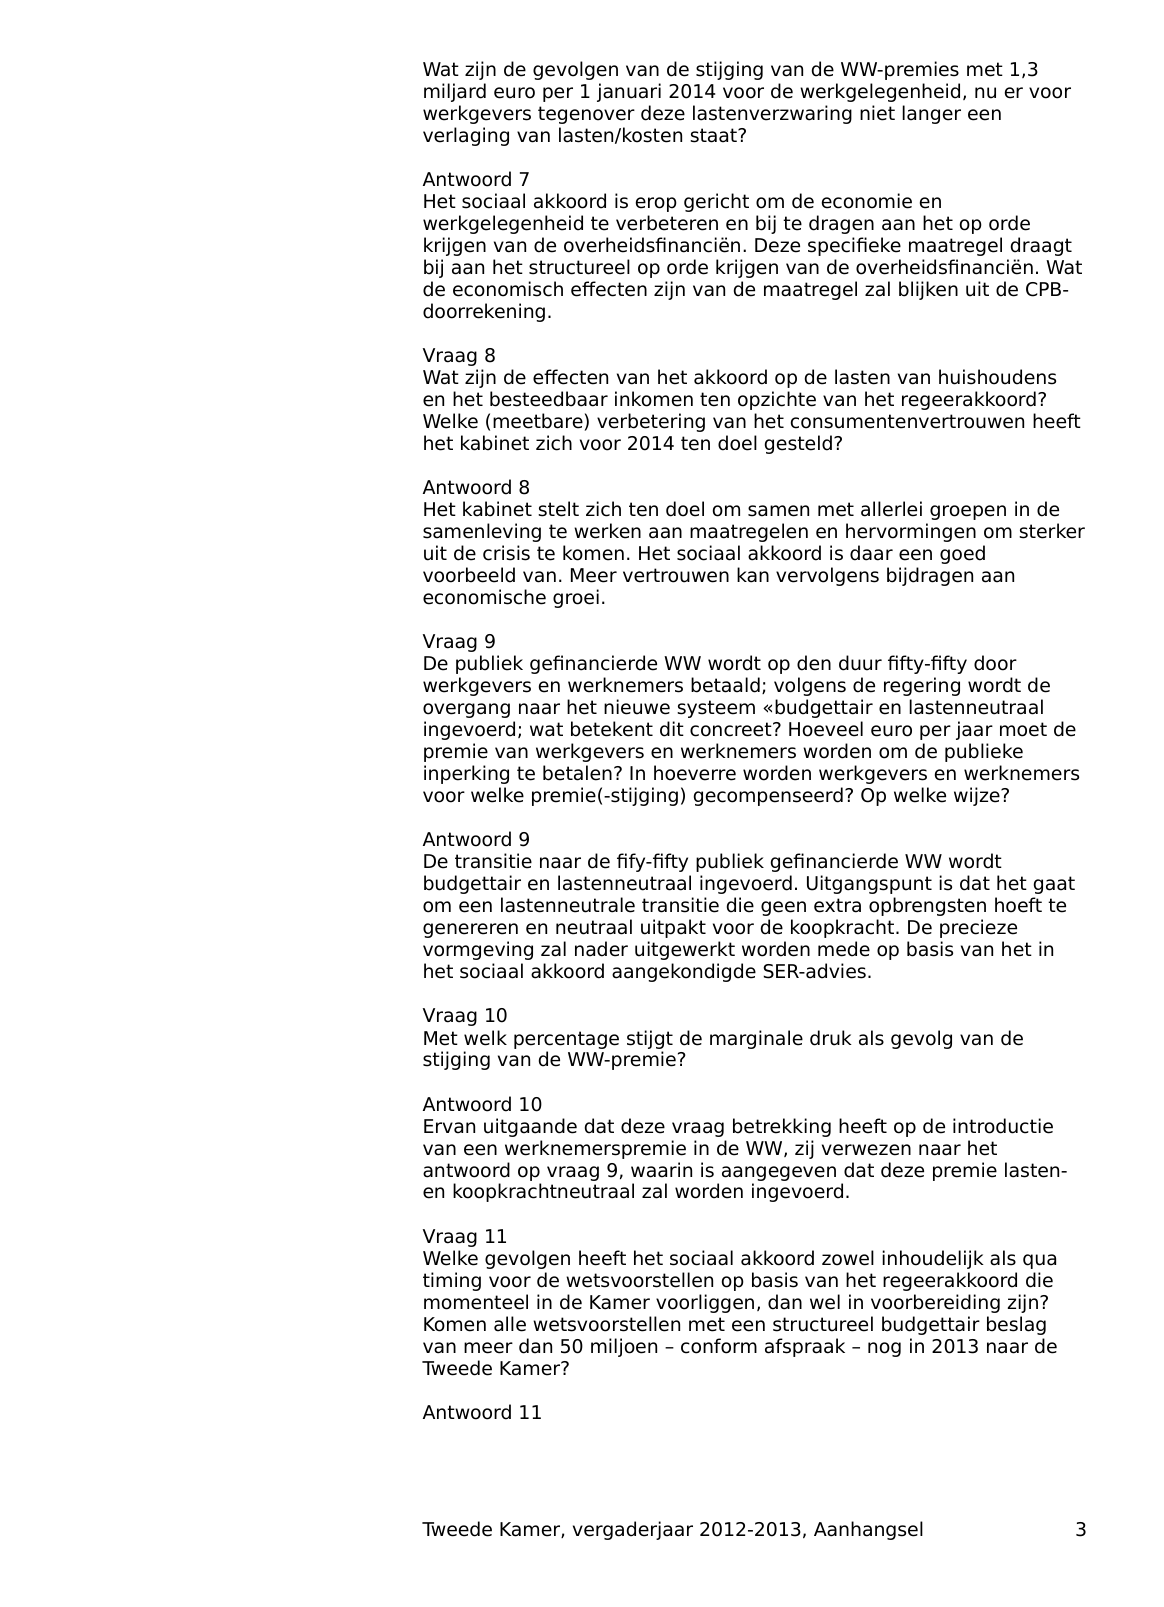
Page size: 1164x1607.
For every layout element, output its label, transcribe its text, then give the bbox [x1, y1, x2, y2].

text Antwoord 9 [422, 829, 1087, 851]
text Ervan uitgaande dat deze vraag betrekking heeft op de introductie van een werknemerspremie in de WW, zij verwezen naar het antwoord op vraag 9, waarin is aangegeven dat deze premie lasten- en koopkrachtneutraal zal worden ingevoerd. [422, 1116, 1087, 1203]
text Wat zijn de gevolgen van de stijging van de WW-premies met 1,3 miljard euro per 1 januari 2014 voor de werkgelegenheid, nu er voor werkgevers tegenover deze lastenverzwaring niet langer een verlaging van lasten/kosten staat? [422, 59, 1087, 147]
text Met welk percentage stijgt de marginale druk als gevolg van de stijging van de WW-premie? [422, 1027, 1087, 1071]
text Vraag 9 [422, 631, 1087, 653]
text Vraag 8 [422, 345, 1087, 367]
text Het sociaal akkoord is erop gericht om de economie en werkgelegenheid te verbeteren en bij te dragen aan het op orde krijgen van de overheidsfinanciën. Deze specifieke maatregel draagt bij aan het structureel op orde krijgen van de overheidsfinanciën. Wat de economisch effecten zijn van de maatregel zal blijken uit de CPB-doorrekening. [422, 191, 1087, 323]
text Vraag 10 [422, 1005, 1087, 1027]
text Antwoord 8 [422, 477, 1087, 499]
text Het kabinet stelt zich ten doel om samen met allerlei groepen in de samenleving te werken aan maatregelen en hervormingen om sterker uit de crisis te komen. Het sociaal akkoord is daar een goed voorbeeld van. Meer vertrouwen kan vervolgens bijdragen aan economische groei. [422, 499, 1087, 609]
text Vraag 11 [422, 1226, 1087, 1248]
text Antwoord 11 [422, 1402, 1087, 1424]
text Antwoord 7 [422, 169, 1087, 191]
text De transitie naar de fify-fifty publiek gefinancierde WW wordt budgettair en lastenneutraal ingevoerd. Uitgangspunt is dat het gaat om een lastenneutrale transitie die geen extra opbrengsten hoeft te genereren en neutraal uitpakt voor de koopkracht. De precieze vormgeving zal nader uitgewerkt worden mede op basis van het in het sociaal akkoord aangekondigde SER-advies. [422, 851, 1087, 983]
text Wat zijn de effecten van het akkoord op de lasten van huishoudens en het besteedbaar inkomen ten opzichte van het regeerakkoord? Welke (meetbare) verbetering van het consumentenvertrouwen heeft het kabinet zich voor 2014 ten doel gesteld? [422, 367, 1087, 455]
text De publiek gefinancierde WW wordt op den duur fifty-fifty door werkgevers en werknemers betaald; volgens de regering wordt de overgang naar het nieuwe systeem «budgettair en lastenneutraal ingevoerd; wat betekent dit concreet? Hoeveel euro per jaar moet de premie van werkgevers en werknemers worden om de publieke inperking te betalen? In hoeverre worden werkgevers en werknemers voor welke premie(-stijging) gecompenseerd? Op welke wijze? [422, 653, 1087, 807]
text Welke gevolgen heeft het sociaal akkoord zowel inhoudelijk als qua timing voor de wetsvoorstellen op basis van het regeerakkoord die momenteel in de Kamer voorliggen, dan wel in voorbereiding zijn? Komen alle wetsvoorstellen met een structureel budgettair beslag van meer dan 50 miljoen – conform afspraak – nog in 2013 naar de Tweede Kamer? [422, 1248, 1087, 1379]
text Antwoord 10 [422, 1093, 1087, 1116]
